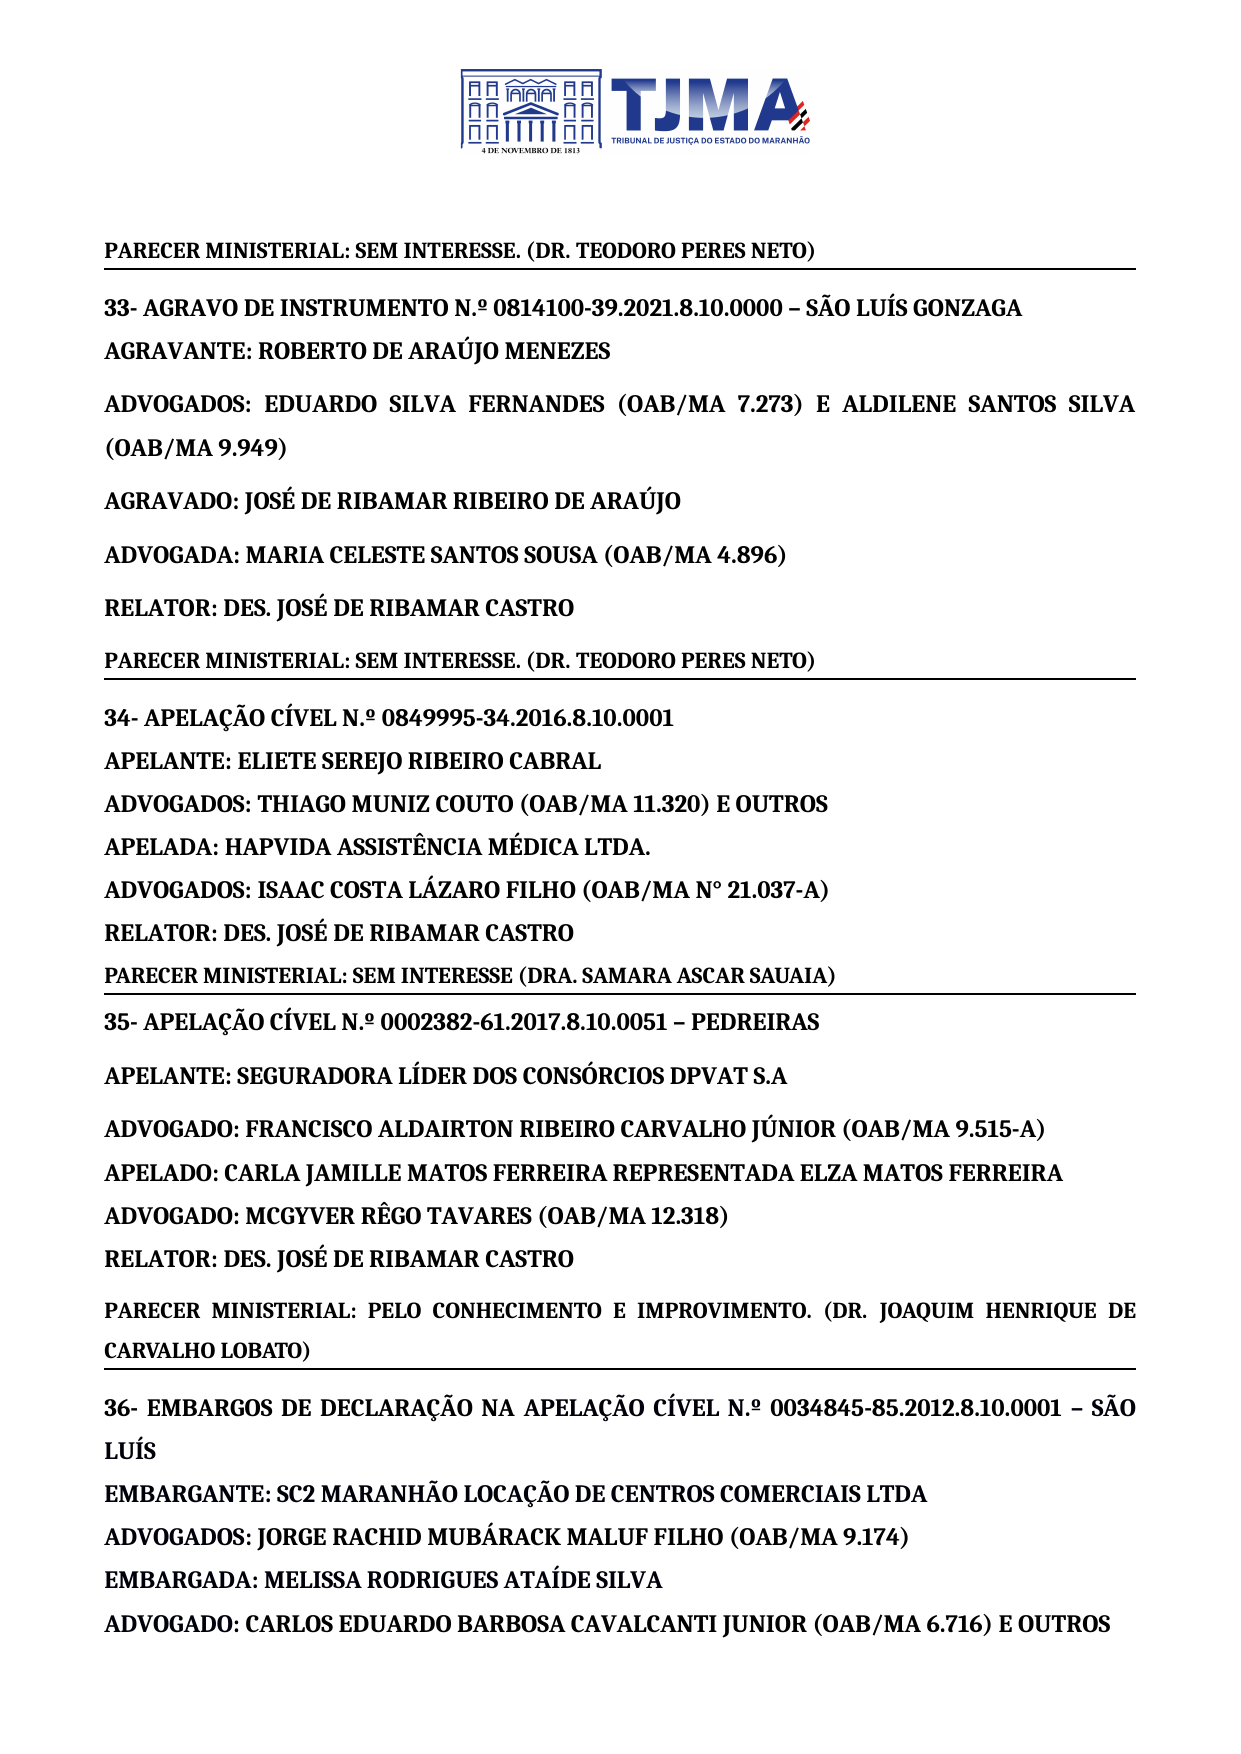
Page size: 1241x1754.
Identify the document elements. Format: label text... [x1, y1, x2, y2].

text ADVOGADOS: JORGE RACHID MUBÁRACK MALUF FILHO (OAB/MA 9.174) [104, 1523, 1136, 1552]
text APELANTE: ELIETE SEREJO RIBEIRO CABRAL [104, 747, 1136, 776]
text 34- APELAÇÃO CÍVEL N.º 0849995-34.2016.8.10.0001 [104, 704, 1136, 732]
text RELATOR: DES. JOSÉ DE RIBAMAR CASTRO [104, 919, 1136, 948]
text PARECER MINISTERIAL: PELO CONHECIMENTO E IMPROVIMENTO. (DR. JOAQUIM HENRIQUE DE CARVALHO LOBATO) [104, 1298, 1136, 1368]
text ADVOGADOS: ISAAC COSTA LÁZARO FILHO (OAB/MA N° 21.037-A) [104, 876, 1136, 905]
text 33- AGRAVO DE INSTRUMENTO N.º 0814100-39.2021.8.10.0000 – SÃO LUÍS GONZAGA [104, 294, 1136, 322]
text 36- EMBARGOS DE DECLARAÇÃO NA APELAÇÃO CÍVEL N.º 0034845-85.2012.8.10.0001 – SÃO LUÍS [104, 1394, 1136, 1466]
text AGRAVANTE: ROBERTO DE ARAÚJO MENEZES [104, 337, 1136, 366]
text AGRAVADO: JOSÉ DE RIBAMAR RIBEIRO DE ARAÚJO [104, 487, 1136, 516]
text APELADA: HAPVIDA ASSISTÊNCIA MÉDICA LTDA. [104, 833, 1136, 862]
picture [460, 69, 810, 155]
text PARECER MINISTERIAL: SEM INTERESSE. (DR. TEODORO PERES NETO) [104, 648, 1136, 678]
text PARECER MINISTERIAL: SEM INTERESSE (DRA. SAMARA ASCAR SAUAIA) [104, 962, 1136, 993]
text ADVOGADA: MARIA CELESTE SANTOS SOUSA (OAB/MA 4.896) [104, 541, 1136, 569]
text ADVOGADO: FRANCISCO ALDAIRTON RIBEIRO CARVALHO JÚNIOR (OAB/MA 9.515-A) [104, 1115, 1136, 1144]
text 35- APELAÇÃO CÍVEL N.º 0002382-61.2017.8.10.0051 – PEDREIRAS [104, 1008, 1136, 1037]
text RELATOR: DES. JOSÉ DE RIBAMAR CASTRO [104, 594, 1136, 623]
text PARECER MINISTERIAL: SEM INTERESSE. (DR. TEODORO PERES NETO) [104, 237, 1136, 268]
text EMBARGANTE: SC2 MARANHÃO LOCAÇÃO DE CENTROS COMERCIAIS LTDA [104, 1480, 1136, 1509]
text APELANTE: SEGURADORA LÍDER DOS CONSÓRCIOS DPVAT S.A [104, 1062, 1136, 1091]
text ADVOGADOS: THIAGO MUNIZ COUTO (OAB/MA 11.320) E OUTROS [104, 790, 1136, 819]
text ADVOGADOS: EDUARDO SILVA FERNANDES (OAB/MA 7.273) E ALDILENE SANTOS SILVA (OAB/MA 9.949) [104, 390, 1136, 462]
text EMBARGADA: MELISSA RODRIGUES ATAÍDE SILVA [104, 1566, 1136, 1595]
text ADVOGADO: MCGYVER RÊGO TAVARES (OAB/MA 12.318) [104, 1202, 1136, 1230]
text APELADO: CARLA JAMILLE MATOS FERREIRA REPRESENTADA ELZA MATOS FERREIRA [104, 1158, 1136, 1187]
text RELATOR: DES. JOSÉ DE RIBAMAR CASTRO [104, 1245, 1136, 1273]
text ADVOGADO: CARLOS EDUARDO BARBOSA CAVALCANTI JUNIOR (OAB/MA 6.716) E OUTROS [104, 1609, 1136, 1638]
